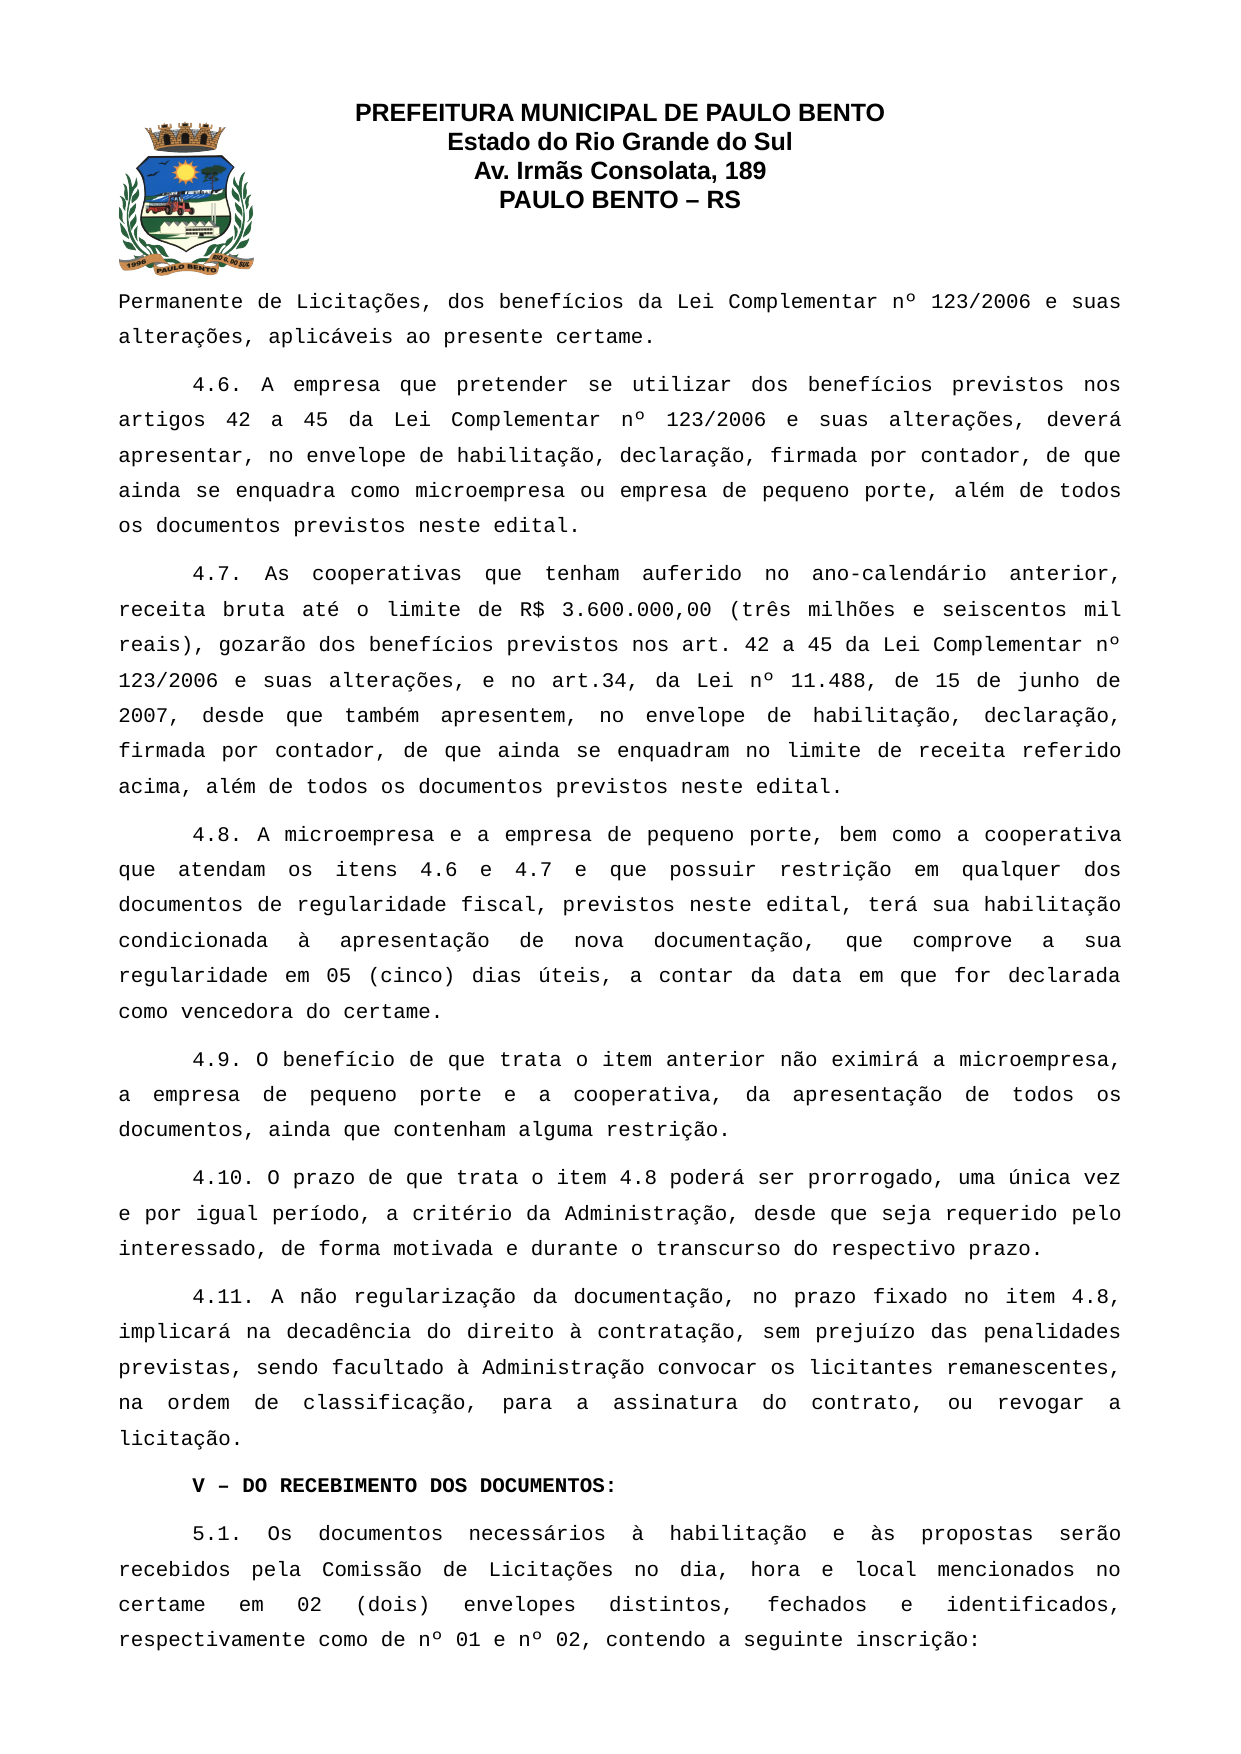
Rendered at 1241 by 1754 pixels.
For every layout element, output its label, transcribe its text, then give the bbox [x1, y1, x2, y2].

text Permanente de Licitações, dos benefícios da Lei Complementar nº 123/2006 e suas alterações, aplicáveis ao presente certame. [118, 291, 1122, 350]
text 4.6. A empresa que pretender se utilizar dos benefícios previstos nos artigos 42 a 45 da Lei Complementar nº 123/2006 e suas alterações, deverá apresentar, no envelope de habilitação, declaração, firmada por contador, de que ainda se enquadra como microempresa ou empresa de pequeno porte, além de todos os documentos previstos neste edital. [118, 374, 1122, 539]
picture [118, 121, 254, 276]
text 5.1. Os documentos necessários à habilitação e às propostas serão recebidos pela Comissão de Licitações no dia, hora e local mencionados no certame em 02 (dois) envelopes distintos, fechados e identificados, respectivamente como de nº 01 e nº 02, contendo a seguinte inscrição: [118, 1523, 1122, 1653]
text V – DO RECEBIMENTO DOS DOCUMENTOS: [118, 1475, 1122, 1499]
text 4.11. A não regularização da documentação, no prazo fixado no item 4.8, implicará na decadência do direito à contratação, sem prejuízo das penalidades previstas, sendo facultado à Administração convocar os licitantes remanescentes, na ordem de classificação, para a assinatura do contrato, ou revogar a licitação. [118, 1286, 1122, 1451]
text 4.7. As cooperativas que tenham auferido no ano-calendário anterior, receita bruta até o limite de R$ 3.600.000,00 (três milhões e seiscentos mil reais), gozarão dos benefícios previstos nos art. 42 a 45 da Lei Complementar nº 123/2006 e suas alterações, e no art.34, da Lei nº 11.488, de 15 de junho de 2007, desde que também apresentem, no envelope de habilitação, declaração, firmada por contador, de que ainda se enquadram no limite de receita referido acima, além de todos os documentos previstos neste edital. [118, 563, 1122, 799]
text 4.9. O benefício de que trata o item anterior não eximirá a microempresa, a empresa de pequeno porte e a cooperativa, da apresentação de todos os documentos, ainda que contenham alguma restrição. [118, 1048, 1122, 1143]
text 4.8. A microempresa e a empresa de pequeno porte, bem como a cooperativa que atendam os itens 4.6 e 4.7 e que possuir restrição em qualquer dos documentos de regularidade fiscal, previstos neste edital, terá sua habilitação condicionada à apresentação de nova documentação, que comprove a sua regularidade em 05 (cinco) dias úteis, a contar da data em que for declarada como vencedora do certame. [118, 824, 1122, 1024]
text 4.10. O prazo de que trata o item 4.8 poderá ser prorrogado, uma única vez e por igual período, a critério da Administração, desde que seja requerido pelo interessado, de forma motivada e durante o transcurso do respectivo prazo. [118, 1167, 1122, 1262]
